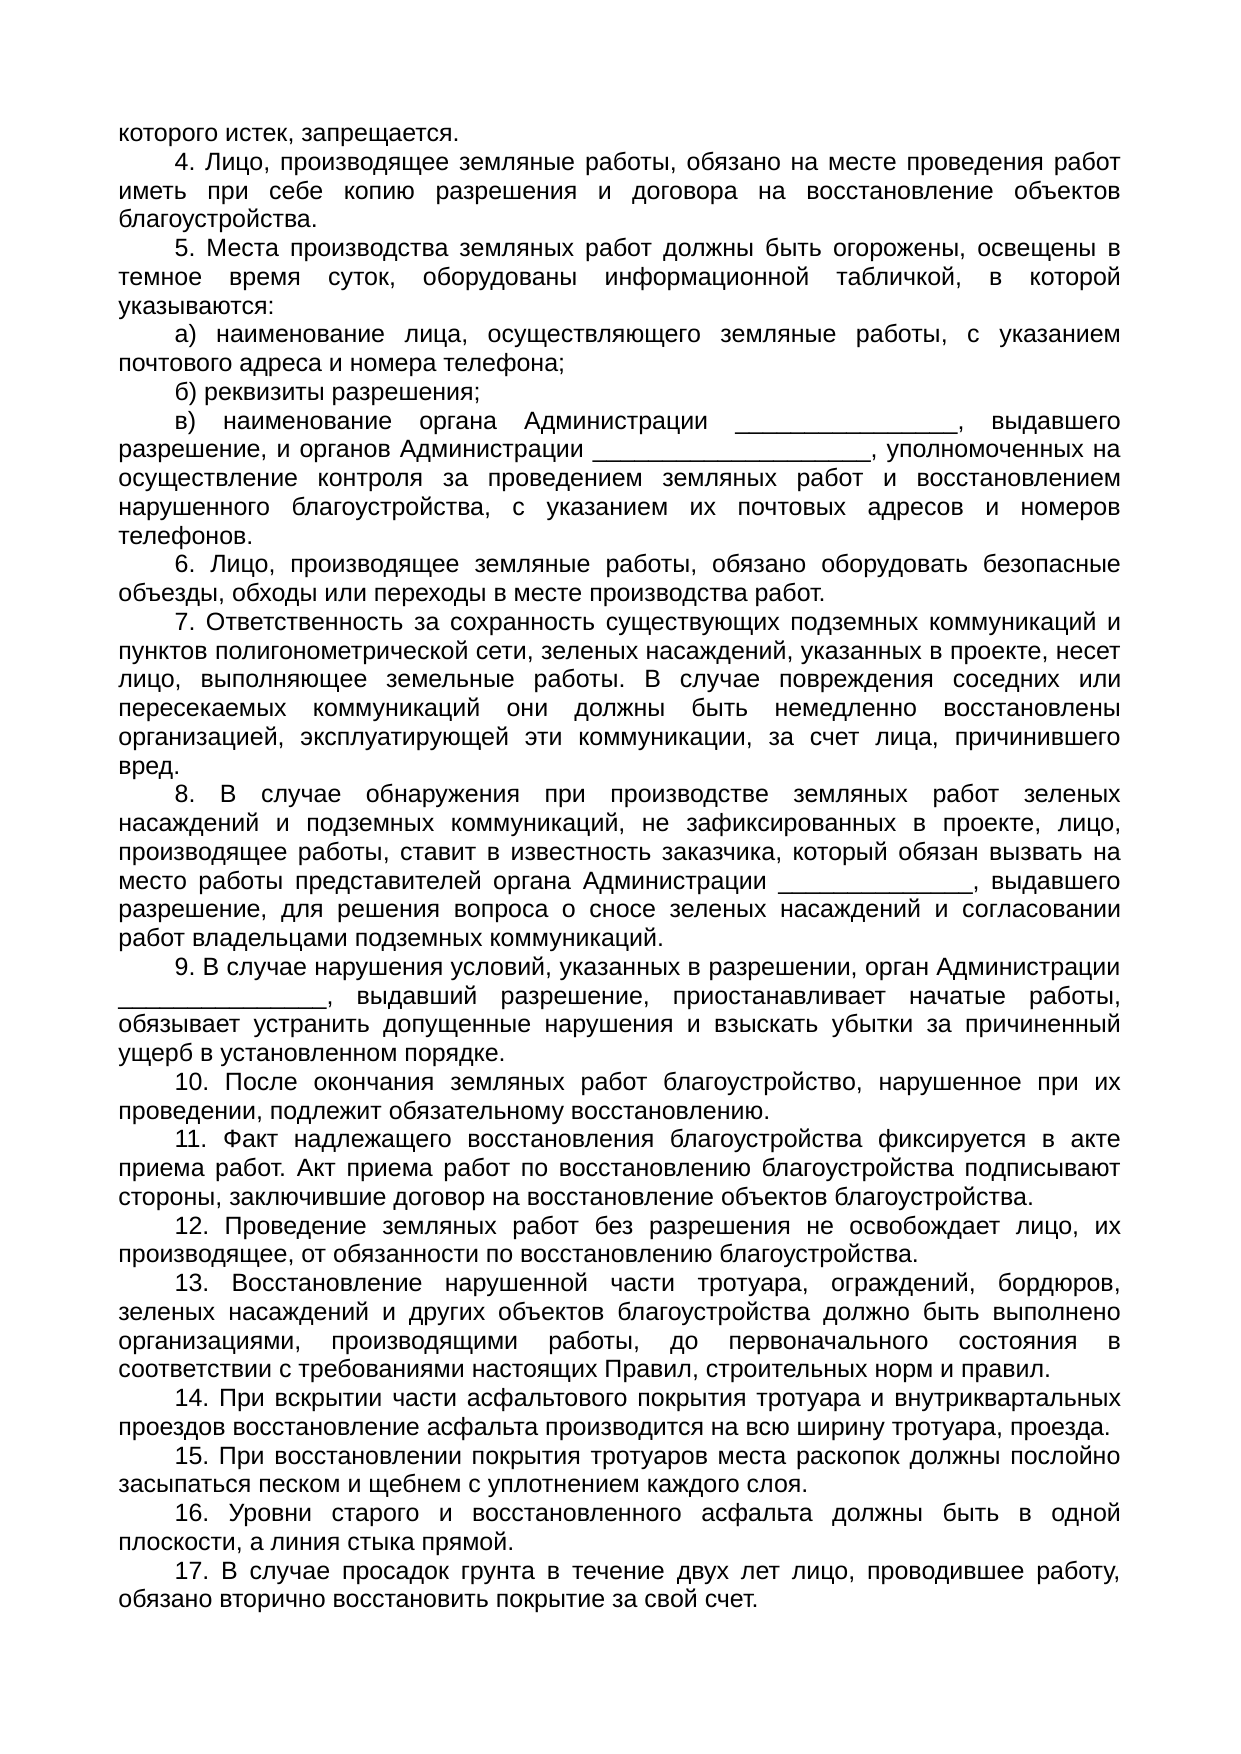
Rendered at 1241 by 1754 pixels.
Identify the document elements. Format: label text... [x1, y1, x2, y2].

text 4. Лицо, производящее земляные работы, обязано на месте проведения работ иметь при себе копию разрешения и договора на восстановление объектов благоустройства. [118, 147, 1122, 233]
text 15. При восстановлении покрытия тротуаров места раскопок должны послойно засыпаться песком и щебнем с уплотнением каждого слоя. [118, 1441, 1122, 1498]
text которого истек, запрещается. [118, 118, 1122, 147]
text в) наименование органа Администрации ________________, выдавшего разрешение, и органов Администрации ____________________, уполномоченных на осуществление контроля за проведением земляных работ и восстановлением нарушенного благоустройства, с указанием их почтовых адресов и номеров телефонов. [118, 406, 1122, 549]
text 11. Факт надлежащего восстановления благоустройства фиксируется в акте приема работ. Акт приема работ по восстановлению благоустройства подписывают стороны, заключившие договор на восстановление объектов благоустройства. [118, 1124, 1122, 1211]
text 8. В случае обнаружения при производстве земляных работ зеленых насаждений и подземных коммуникаций, не зафиксированных в проекте, лицо, производящее работы, ставит в известность заказчика, который обязан вызвать на место работы представителей органа Администрации ______________, выдавшего разрешение, для решения вопроса о сносе зеленых насаждений и согласовании работ владельцами подземных коммуникаций. [118, 779, 1122, 952]
text 12. Проведение земляных работ без разрешения не освобождает лицо, их производящее, от обязанности по восстановлению благоустройства. [118, 1211, 1122, 1268]
text 9. В случае нарушения условий, указанных в разрешении, орган Администрации _______________, выдавший разрешение, приостанавливает начатые работы, обязывает устранить допущенные нарушения и взыскать убытки за причиненный ущерб в установленном порядке. [118, 952, 1122, 1067]
text 6. Лицо, производящее земляные работы, обязано оборудовать безопасные объезды, обходы или переходы в месте производства работ. [118, 549, 1122, 607]
text 7. Ответственность за сохранность существующих подземных коммуникаций и пунктов полигонометрической сети, зеленых насаждений, указанных в проекте, несет лицо, выполняющее земельные работы. В случае повреждения соседних или пересекаемых коммуникаций они должны быть немедленно восстановлены организацией, эксплуатирующей эти коммуникации, за счет лица, причинившего вред. [118, 607, 1122, 779]
text 10. После окончания земляных работ благоустройство, нарушенное при их проведении, подлежит обязательному восстановлению. [118, 1067, 1122, 1124]
text а) наименование лица, осуществляющего земляные работы, с указанием почтового адреса и номера телефона; [118, 319, 1122, 377]
text 5. Места производства земляных работ должны быть огорожены, освещены в темное время суток, оборудованы информационной табличкой, в которой указываются: [118, 233, 1122, 319]
text 13. Восстановление нарушенной части тротуара, ограждений, бордюров, зеленых насаждений и других объектов благоустройства должно быть выполнено организациями, производящими работы, до первоначального состояния в соответствии с требованиями настоящих Правил, строительных норм и правил. [118, 1268, 1122, 1383]
text 16. Уровни старого и восстановленного асфальта должны быть в одной плоскости, а линия стыка прямой. [118, 1498, 1122, 1556]
text б) реквизиты разрешения; [118, 377, 1122, 406]
text 17. В случае просадок грунта в течение двух лет лицо, проводившее работу, обязано вторично восстановить покрытие за свой счет. [118, 1556, 1122, 1613]
text 14. При вскрытии части асфальтового покрытия тротуара и внутриквартальных проездов восстановление асфальта производится на всю ширину тротуара, проезда. [118, 1383, 1122, 1441]
